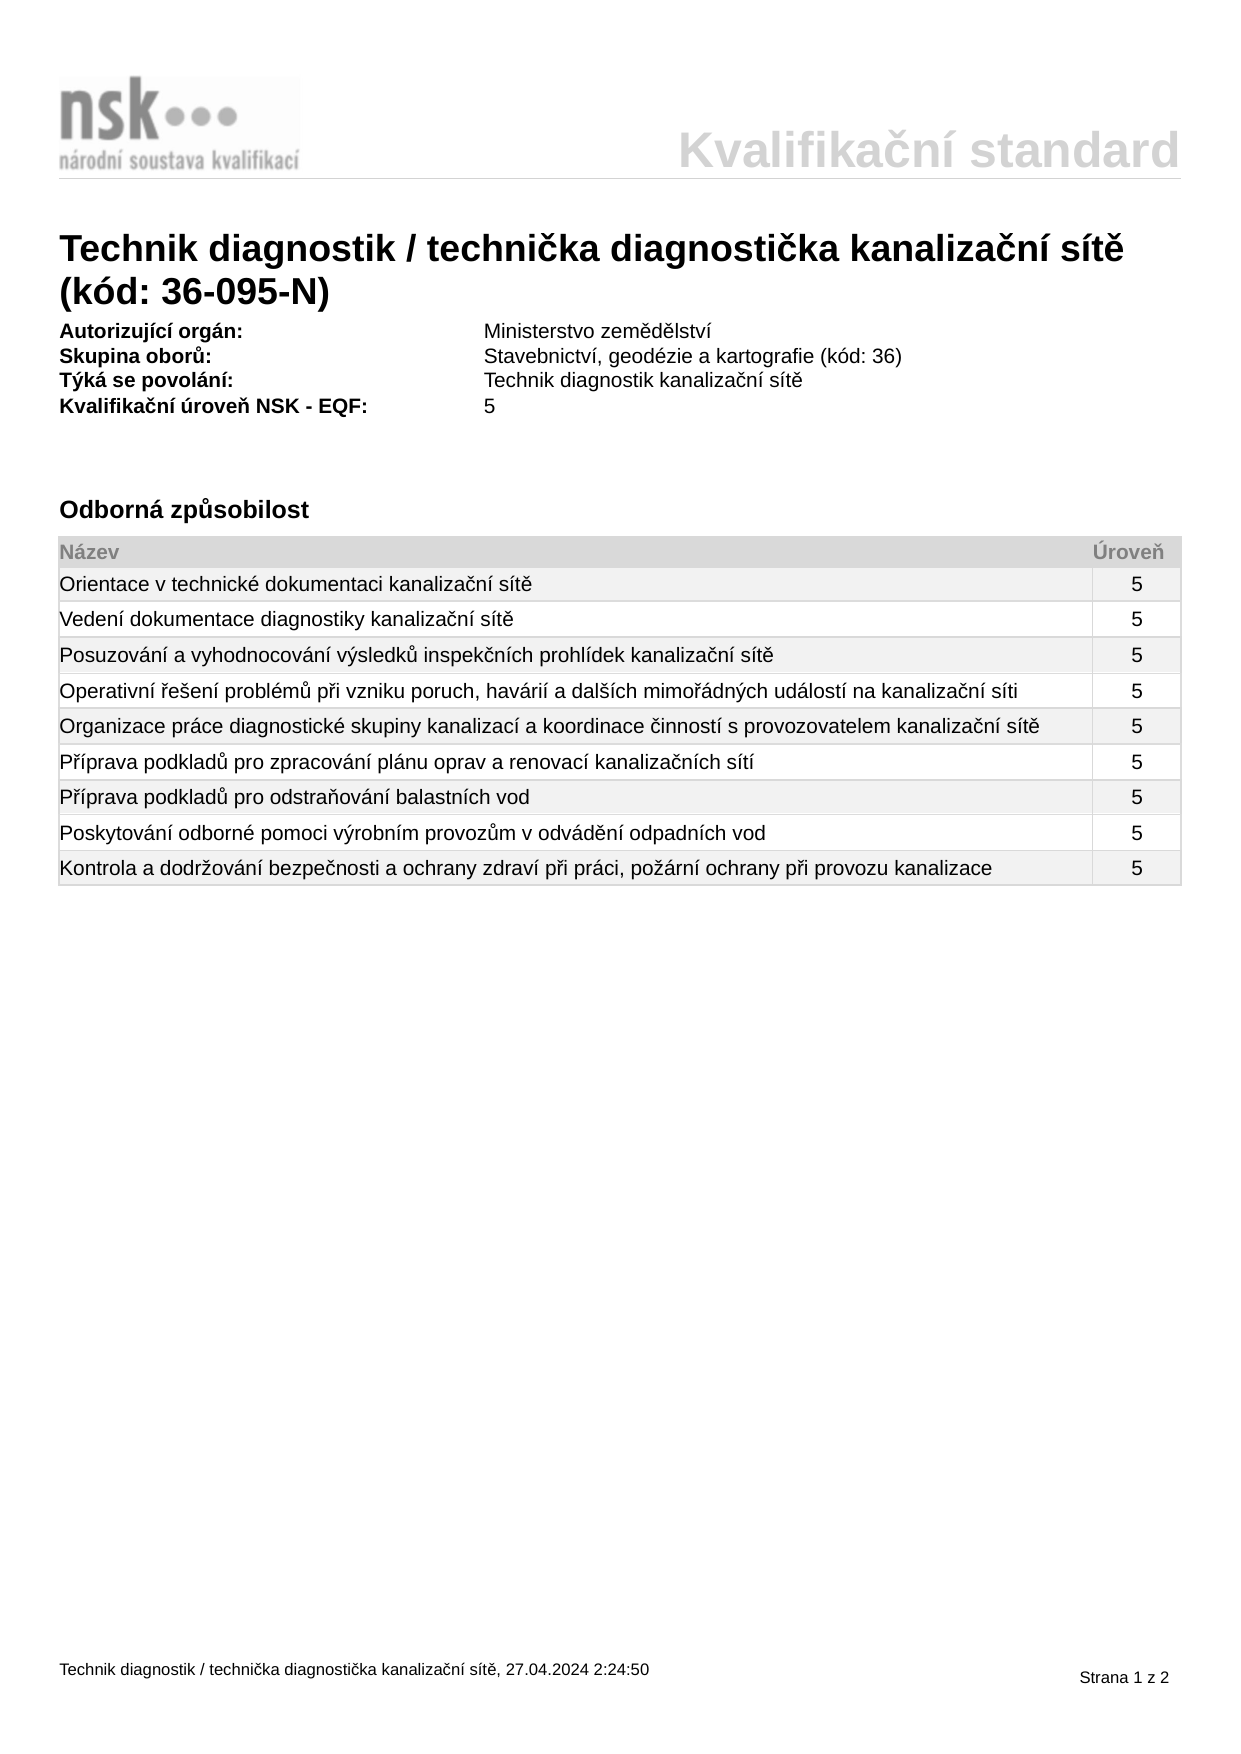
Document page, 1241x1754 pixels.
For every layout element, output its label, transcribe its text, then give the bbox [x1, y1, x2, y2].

table_cell [620, 886, 626, 1184]
table_cell [626, 1423, 862, 1659]
table_cell Posuzování a vyhodnocování výsledků inspekčních prohlídek kanalizační sítě [60, 638, 1092, 672]
table_cell [862, 886, 1093, 1184]
table_cell [620, 524, 626, 536]
table_cell [626, 196, 862, 224]
table_cell Technik diagnostik / technička diagnostička kanalizační sítě, 27.04.2024 2:24:50 [59, 1660, 862, 1696]
table_cell [59, 1184, 483, 1423]
table_cell [1093, 196, 1169, 224]
table_cell [1093, 313, 1169, 319]
table_cell [1169, 313, 1181, 319]
table_cell [59, 179, 1181, 196]
table_cell [862, 1423, 1093, 1659]
table_cell [59, 172, 483, 178]
table_cell Organizace práce diagnostické skupiny kanalizací a koordinace činností s provozovatelem kanalizační sítě [60, 709, 1092, 743]
table_cell Autorizující orgán: [59, 319, 483, 343]
table_cell Kvalifikační úroveň NSK - EQF: [59, 394, 483, 417]
table_cell [626, 524, 862, 536]
table_cell [1093, 886, 1169, 1184]
table_cell [862, 418, 1093, 489]
table_cell [59, 1423, 483, 1659]
table_cell [1169, 1660, 1181, 1696]
table_cell [484, 1423, 620, 1659]
table_cell [484, 524, 620, 536]
table_cell [862, 313, 1093, 319]
picture [58, 59, 621, 172]
table_cell [1093, 418, 1169, 489]
table_cell Stavebnictví, geodézie a kartografie (kód: 36) [484, 344, 1181, 368]
table_cell [1169, 196, 1181, 224]
table_cell Příprava podkladů pro zpracování plánu oprav a renovací kanalizačních sítí [60, 745, 1092, 779]
table_cell [59, 886, 483, 1184]
table_cell [484, 172, 620, 178]
table_cell Ministerstvo zemědělství [484, 319, 1181, 344]
table_cell [59, 313, 483, 319]
table_cell Vedení dokumentace diagnostiky kanalizační sítě [60, 602, 1092, 636]
table_cell Název [60, 538, 1092, 566]
table_cell [59, 196, 483, 224]
table_cell Odborná způsobilost [59, 490, 1181, 524]
table_cell [1093, 524, 1169, 536]
table_cell [626, 1184, 862, 1423]
table_cell [626, 418, 862, 489]
table_cell [1169, 1423, 1181, 1659]
table_cell [59, 418, 483, 489]
table_cell [620, 196, 626, 224]
table_cell 5 [1093, 709, 1180, 743]
table_header [621, 59, 626, 172]
table_cell Technik diagnostik / technička diagnostička kanalizační sítě (kód: 36-095-N) [59, 224, 1181, 313]
table_cell [484, 886, 620, 1184]
table_cell Technik diagnostik kanalizační sítě [484, 368, 1181, 393]
table_cell 5 [1093, 602, 1180, 636]
table_cell [1169, 418, 1181, 489]
table_cell [626, 886, 862, 1184]
table_cell Příprava podkladů pro odstraňování balastních vod [60, 781, 1092, 813]
table_cell 5 [1093, 638, 1180, 672]
table_cell Týká se povolání: [59, 368, 483, 392]
table_cell Úroveň [1093, 538, 1180, 566]
table_cell [626, 313, 862, 319]
table_cell Skupina oborů: [59, 344, 483, 368]
table_cell [484, 313, 620, 319]
table_cell Operativní řešení problémů při vzniku poruch, havárií a dalších mimořádných událostí na kanalizační síti [60, 674, 1092, 707]
table_cell [1169, 524, 1181, 536]
table_cell [620, 418, 626, 489]
table_cell 5 [1093, 745, 1180, 779]
table_cell 5 [1093, 674, 1180, 707]
table_cell 5 [484, 394, 1181, 417]
table_cell Orientace v technické dokumentaci kanalizační sítě [60, 568, 1092, 600]
table_cell [1169, 886, 1181, 1184]
table_cell [862, 524, 1093, 536]
table_cell Kontrola a dodržování bezpečnosti a ochrany zdraví při práci, požární ochrany při provozu kanalizace [60, 851, 1092, 884]
table_cell [484, 1184, 620, 1423]
table_cell [862, 1184, 1093, 1423]
table_cell [1093, 1184, 1169, 1423]
table_cell Strana 1 z 2 [862, 1660, 1169, 1696]
table_cell 5 [1093, 781, 1180, 813]
table_cell [620, 1184, 626, 1423]
table_cell Poskytování odborné pomoci výrobním provozům v odvádění odpadních vod [60, 815, 1092, 849]
table_cell [1093, 1423, 1169, 1659]
table_cell [484, 196, 620, 224]
table_header Kvalifikační standard [626, 59, 1181, 178]
table_cell [620, 1423, 626, 1659]
table_cell 5 [1093, 851, 1180, 884]
table_cell [59, 524, 483, 536]
table_cell 5 [1093, 815, 1180, 849]
table_cell 5 [1093, 568, 1180, 600]
table_cell [862, 196, 1093, 224]
table_cell [484, 418, 620, 489]
table_cell [1169, 1184, 1181, 1423]
